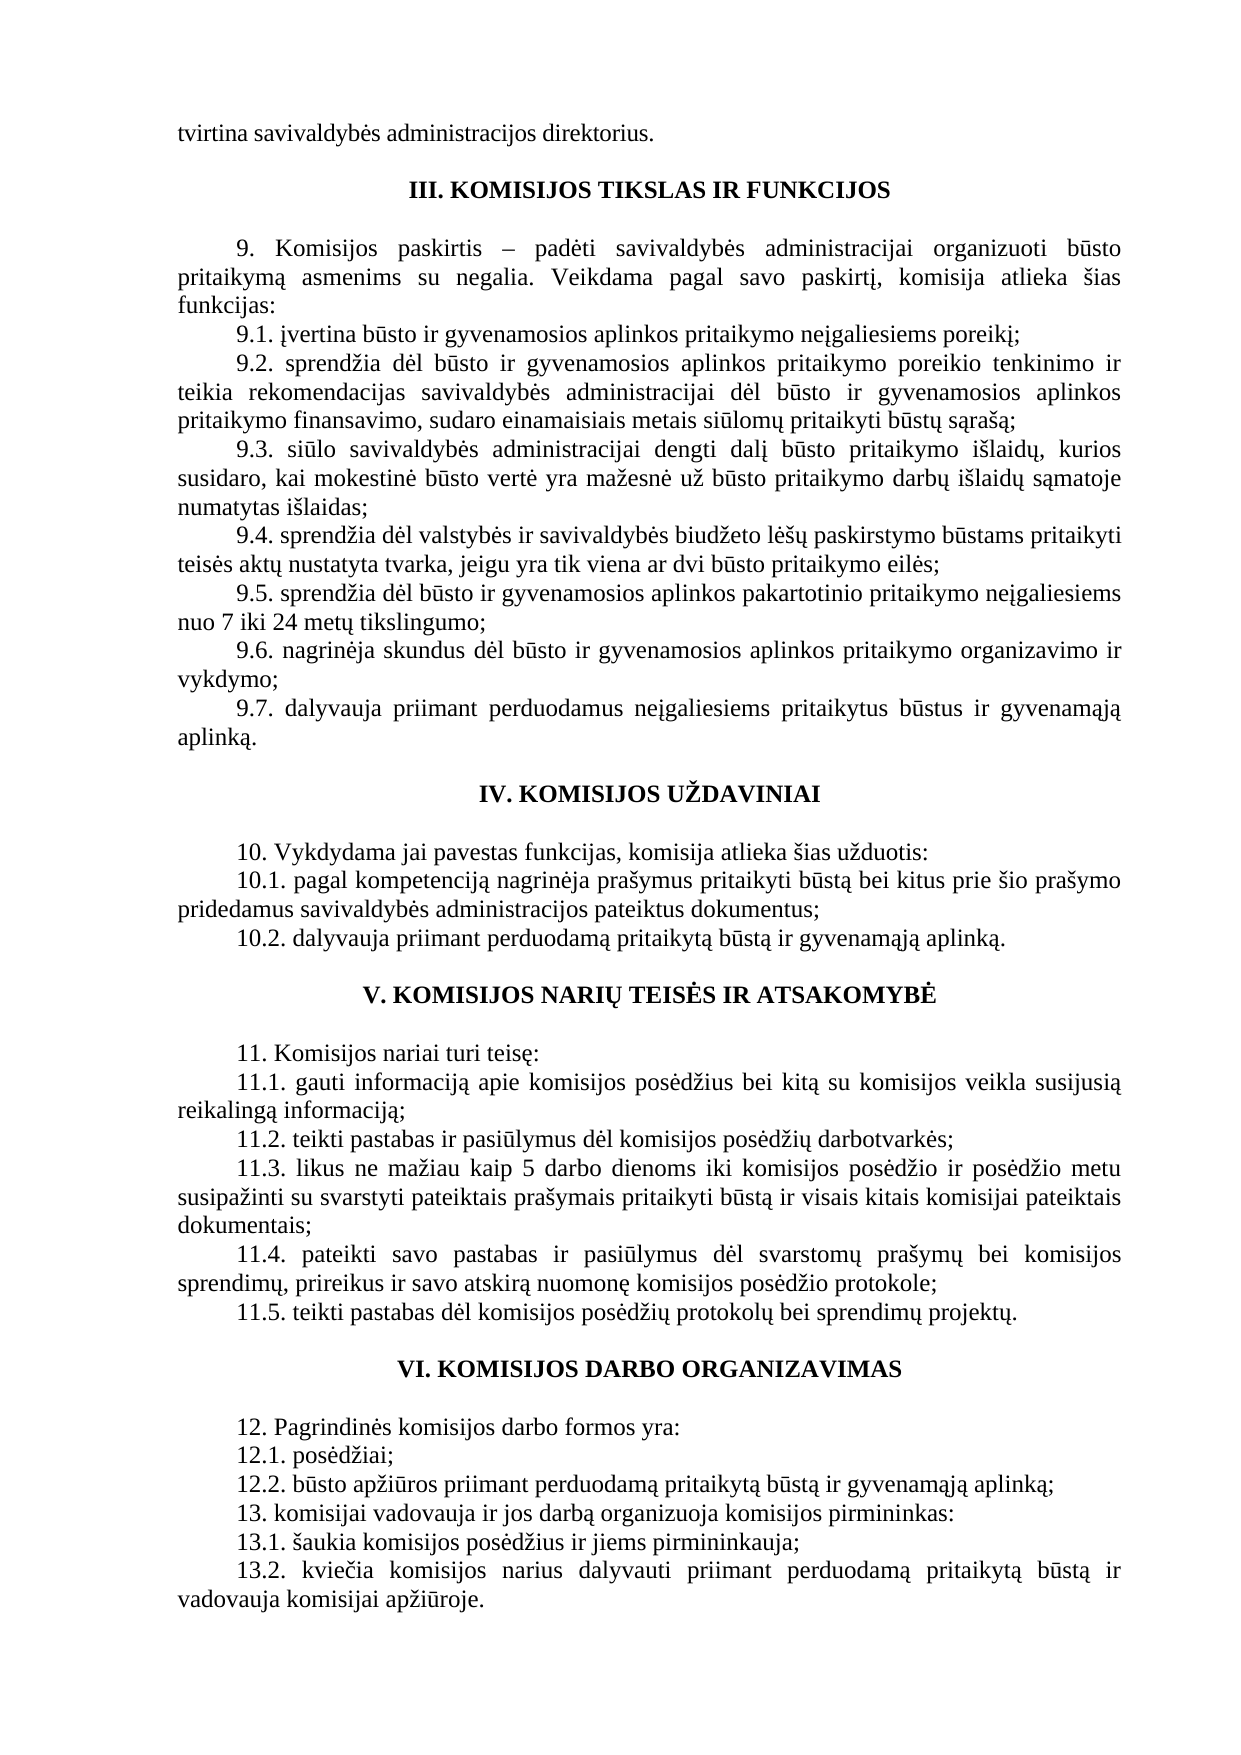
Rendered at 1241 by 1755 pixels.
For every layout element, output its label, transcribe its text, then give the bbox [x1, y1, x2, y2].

text 13.1. šaukia komisijos posėdžius ir jiems pirmininkauja; [177, 1527, 1122, 1556]
text 12.2. būsto apžiūros priimant perduodamą pritaikytą būstą ir gyvenamąją aplinką; [177, 1469, 1122, 1498]
text 9.6. nagrinėja skundus dėl būsto ir gyvenamosios aplinkos pritaikymo organizavimo ir vykdymo; [177, 636, 1122, 693]
text 9.7. dalyvauja priimant perduodamus neįgaliesiems pritaikytus būstus ir gyvenamąją aplinką. [177, 693, 1122, 751]
text 10.1. pagal kompetenciją nagrinėja prašymus pritaikyti būstą bei kitus prie šio prašymo pridedamus savivaldybės administracijos pateiktus dokumentus; [177, 866, 1122, 923]
text 11.2. teikti pastabas ir pasiūlymus dėl komisijos posėdžių darbotvarkės; [177, 1124, 1122, 1153]
text 10. Vykdydama jai pavestas funkcijas, komisija atlieka šias užduotis: [177, 837, 1122, 866]
text 9. Komisijos paskirtis – padėti savivaldybės administracijai organizuoti būsto pritaikymą asmenims su negalia. Veikdama pagal savo paskirtį, komisija atlieka šias funkcijas: [177, 233, 1122, 319]
text 11. Komisijos nariai turi teisę: [177, 1038, 1122, 1067]
text 11.5. teikti pastabas dėl komisijos posėdžių protokolų bei sprendimų projektų. [177, 1297, 1122, 1326]
text 9.3. siūlo savivaldybės administracijai dengti dalį būsto pritaikymo išlaidų, kurios susidaro, kai mokestinė būsto vertė yra mažesnė už būsto pritaikymo darbų išlaidų sąmatoje numatytas išlaidas; [177, 434, 1122, 521]
text 12.1. posėdžiai; [177, 1441, 1122, 1469]
text 11.4. pateikti savo pastabas ir pasiūlymus dėl svarstomų prašymų bei komisijos sprendimų, prireikus ir savo atskirą nuomonę komisijos posėdžio protokole; [177, 1239, 1122, 1297]
text 10.2. dalyvauja priimant perduodamą pritaikytą būstą ir gyvenamąją aplinką. [177, 923, 1122, 952]
text 9.5. sprendžia dėl būsto ir gyvenamosios aplinkos pakartotinio pritaikymo neįgaliesiems nuo 7 iki 24 metų tikslingumo; [177, 578, 1122, 636]
text 12. Pagrindinės komisijos darbo formos yra: [177, 1412, 1122, 1441]
text 13. komisijai vadovauja ir jos darbą organizuoja komisijos pirmininkas: [177, 1498, 1122, 1527]
text 9.4. sprendžia dėl valstybės ir savivaldybės biudžeto lėšų paskirstymo būstams pritaikyti teisės aktų nustatyta tvarka, jeigu yra tik viena ar dvi būsto pritaikymo eilės; [177, 521, 1122, 578]
text tvirtina savivaldybės administracijos direktorius. [177, 118, 1122, 147]
text III. komisijos tikslas ir funkcijos [177, 176, 1122, 204]
text 9.2. sprendžia dėl būsto ir gyvenamosios aplinkos pritaikymo poreikio tenkinimo ir teikia rekomendacijas savivaldybės administracijai dėl būsto ir gyvenamosios aplinkos pritaikymo finansavimo, sudaro einamaisiais metais siūlomų pritaikyti būstų sąrašą; [177, 348, 1122, 434]
text 9.1. įvertina būsto ir gyvenamosios aplinkos pritaikymo neįgaliesiems poreikį; [177, 319, 1122, 348]
text V. komisijos narių teisės ir atsakomybė [177, 981, 1122, 1009]
text VI. KOMISIJOS DARBO ORGANIZAVIMAS [177, 1354, 1122, 1383]
text 11.3. likus ne mažiau kaip 5 darbo dienoms iki komisijos posėdžio ir posėdžio metu susipažinti su svarstyti pateiktais prašymais pritaikyti būstą ir visais kitais komisijai pateiktais dokumentais; [177, 1153, 1122, 1239]
text 13.2. kviečia komisijos narius dalyvauti priimant perduodamą pritaikytą būstą ir vadovauja komisijai apžiūroje. [177, 1556, 1122, 1613]
text 11.1. gauti informaciją apie komisijos posėdžius bei kitą su komisijos veikla susijusią reikalingą informaciją; [177, 1067, 1122, 1124]
text IV. komisijos uždaviniai [177, 779, 1122, 808]
